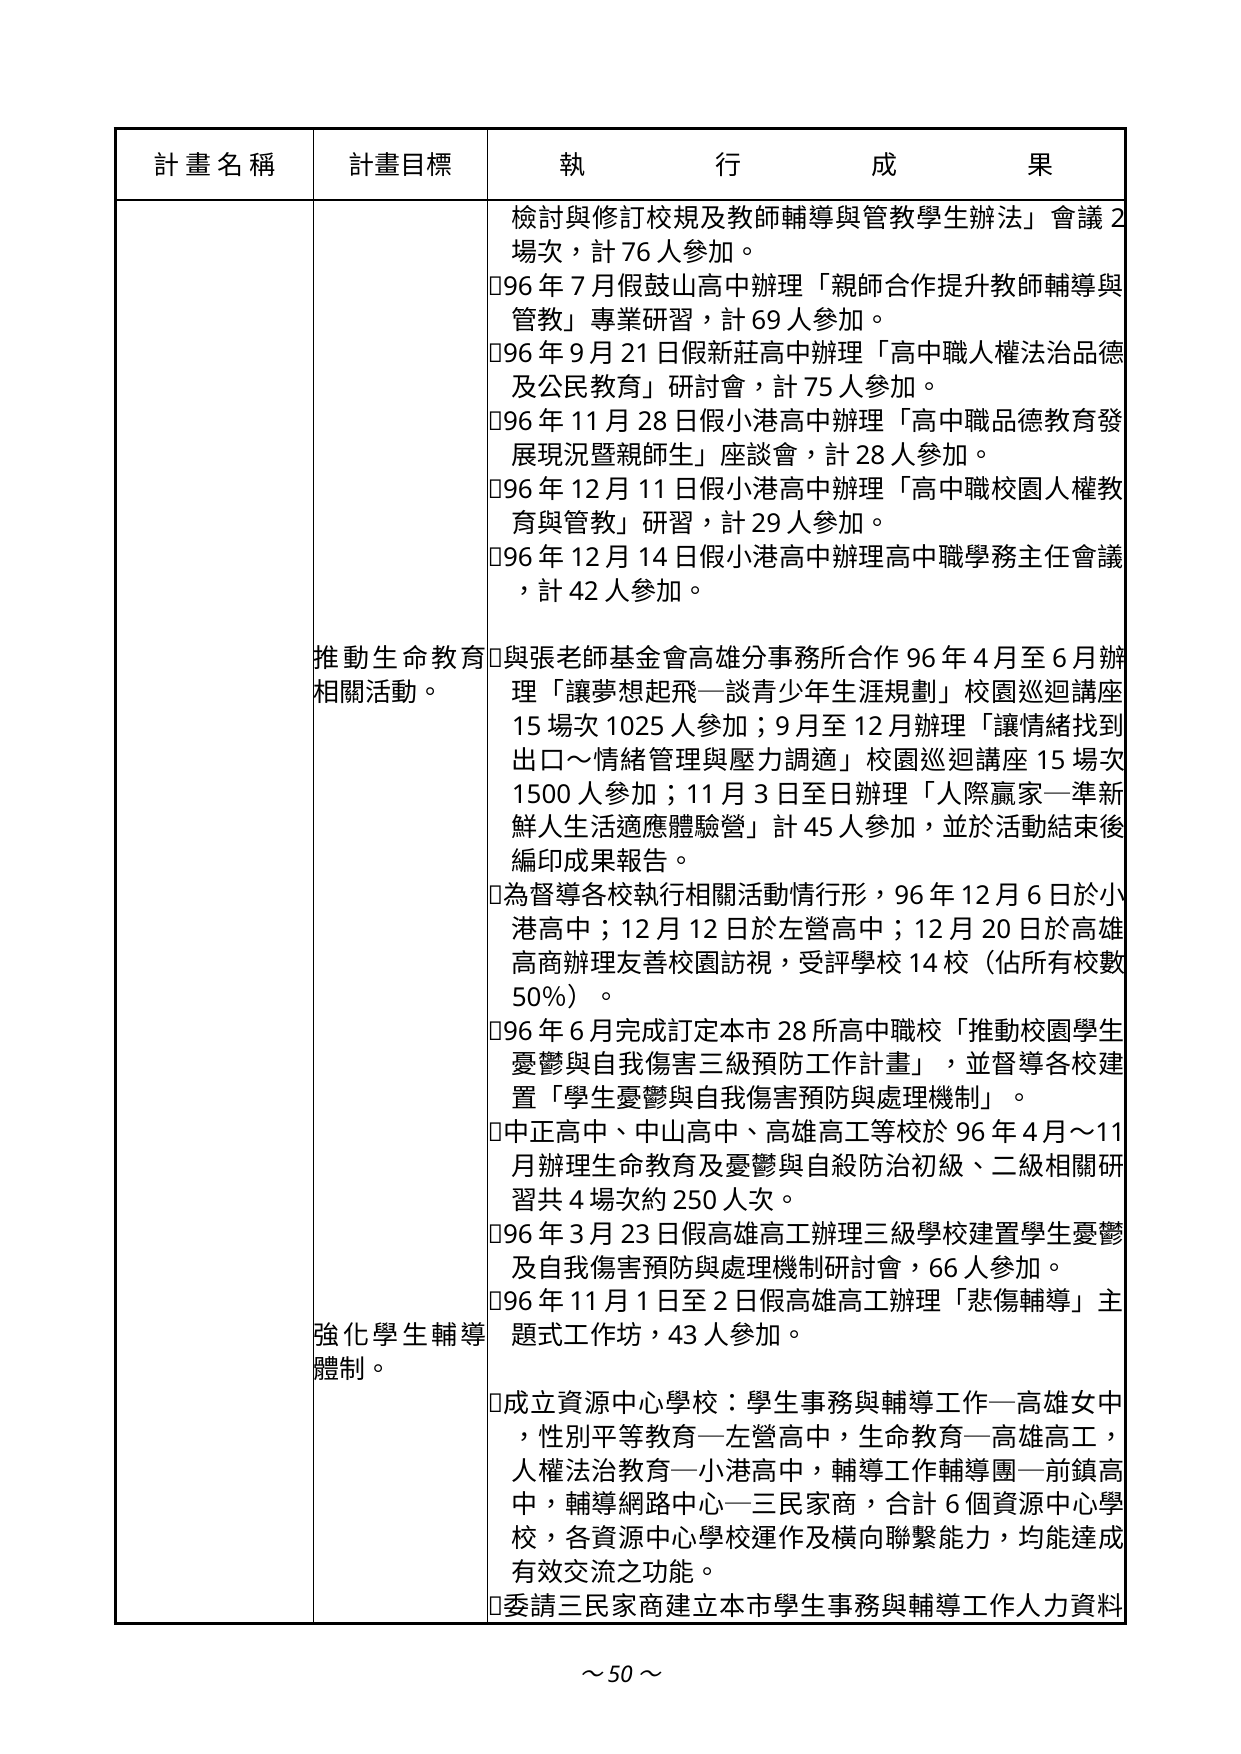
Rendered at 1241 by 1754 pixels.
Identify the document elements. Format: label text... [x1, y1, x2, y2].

table_cell 檢討與修訂校規及教師輔導與管教學生辦法」會議2場次，計76人參加。 96年7月假鼓山高中辦理「親師合作提升教師輔導與管教」專業研習，計69人參加。 96年9月21日假新莊高中辦理「高中職人權法治品德及公民教育」研討會，計75人參加。 96年11月28日假小港高中辦理「高中職品德教育發展現況暨親師生」座談會，計28人參加。 96年12月11日假小港高中辦理「高中職校園人權教育與管教」研習，計29人參加。 96年12月14日假小港高中辦理高中職學務主任會議，計42人參加。 與張老師基金會高雄分事務所合作96年4月至6月辦理「讓夢想起飛─談青少年生涯規劃」校園巡迴講座15場次1025人參加；9月至12月辦理「讓情緒找到出口～情緒管理與壓力調適」校園巡迴講座15場次1500人參加；11月3日至日辦理「人際贏家─準新鮮人生活適應體驗營」計45人參加，並於活動結束後編印成果報告。 為督導各校執行相關活動情行形，96年12月6日於小港高中；12月12日於左營高中；12月20日於高雄高商辦理友善校園訪視，受評學校14校（佔所有校數50％）。 96年6月完成訂定本市28所高中職校「推動校園學生憂鬱與自我傷害三級預防工作計畫」，並督導各校建置「學生憂鬱與自我傷害預防與處理機制」。 中正高中、中山高中、高雄高工等校於96年4月～11月辦理生命教育及憂鬱與自殺防治初級、二級相關研習共4場次約250人次。 96年3月23日假高雄高工辦理三級學校建置學生憂鬱及自我傷害預防與處理機制研討會，66人參加。 96年11月1日至2日假高雄高工辦理「悲傷輔導」主題式工作坊，43人參加。 成立資源中心學校：學生事務與輔導工作─高雄女中，性別平等教育─左營高中，生命教育─高雄高工，人權法治教育─小港高中，輔導工作輔導團─前鎮高中，輔導網路中心─三民家商，合計6個資源中心學校，各資源中心學校運作及橫向聯繫能力，均能達成有效交流之功能。 委請三民家商建立本市學生事務與輔導工作人力資料 [488, 201, 1124, 1622]
table_header 執 行 成 果 [488, 130, 1124, 199]
table_header 計畫目標 [314, 130, 487, 199]
table_header 計 畫 名 稱 [117, 130, 313, 199]
table_cell [117, 201, 313, 1622]
table_cell 推動生命教育相關活動。 強化學生輔導體制。 [314, 201, 487, 1622]
